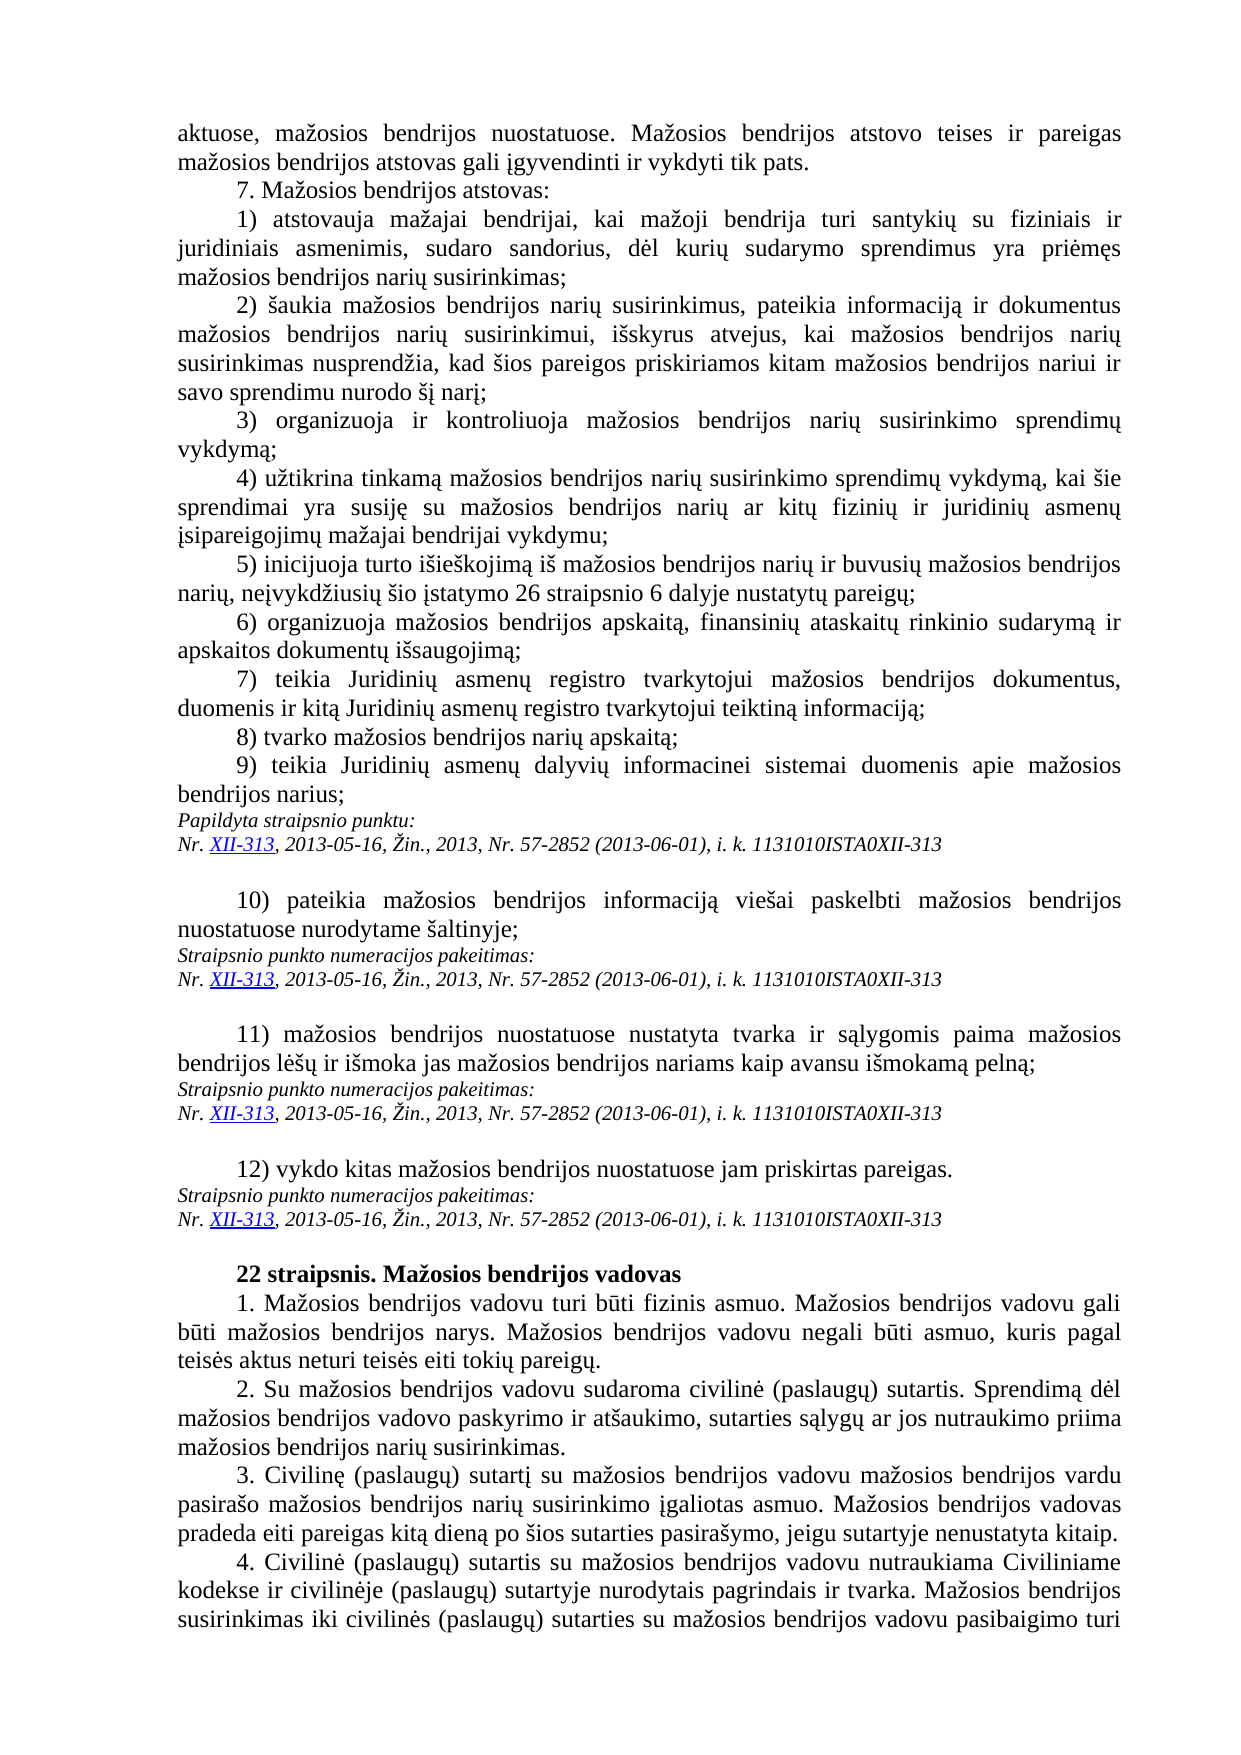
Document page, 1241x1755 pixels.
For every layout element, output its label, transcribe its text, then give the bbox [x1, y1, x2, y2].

text 6) organizuoja mažosios bendrijos apskaitą, finansinių ataskaitų rinkinio sudarymą ir apskaitos dokumentų išsaugojimą; [177, 607, 1122, 664]
text 3. Civilinę (paslaugų) sutartį su mažosios bendrijos vadovu mažosios bendrijos vardu pasirašo mažosios bendrijos narių susirinkimo įgaliotas asmuo. Mažosios bendrijos vadovas pradeda eiti pareigas kitą dieną po šios sutarties pasirašymo, jeigu sutartyje nenustatyta kitaip. [177, 1461, 1122, 1547]
text 9) teikia Juridinių asmenų dalyvių informacinei sistemai duomenis apie mažosios bendrijos narius; [177, 751, 1122, 808]
text 8) tvarko mažosios bendrijos narių apskaitą; [177, 722, 1122, 751]
text 4) užtikrina tinkamą mažosios bendrijos narių susirinkimo sprendimų vykdymą, kai šie sprendimai yra susiję su mažosios bendrijos narių ar kitų fizinių ir juridinių asmenų įsipareigojimų mažajai bendrijai vykdymu; [177, 463, 1122, 549]
text 22 straipsnis. Mažosios bendrijos vadovas [177, 1259, 1122, 1288]
text Nr. XII-313, 2013-05-16, Žin., 2013, Nr. 57-2852 (2013-06-01), i. k. 1131010ISTA0XII-313 [177, 967, 1122, 991]
text 2. Su mažosios bendrijos vadovu sudaroma civilinė (paslaugų) sutartis. Sprendimą dėl mažosios bendrijos vadovo paskyrimo ir atšaukimo, sutarties sąlygų ar jos nutraukimo priima mažosios bendrijos narių susirinkimas. [177, 1374, 1122, 1461]
text 7) teikia Juridinių asmenų registro tvarkytojui mažosios bendrijos dokumentus, duomenis ir kitą Juridinių asmenų registro tvarkytojui teiktiną informaciją; [177, 664, 1122, 722]
text Nr. XII-313, 2013-05-16, Žin., 2013, Nr. 57-2852 (2013-06-01), i. k. 1131010ISTA0XII-313 [177, 1207, 1122, 1231]
text Papildyta straipsnio punktu: [177, 808, 1122, 832]
text Straipsnio punkto numeracijos pakeitimas: [177, 1077, 1122, 1101]
text 1. Mažosios bendrijos vadovu turi būti fizinis asmuo. Mažosios bendrijos vadovu gali būti mažosios bendrijos narys. Mažosios bendrijos vadovu negali būti asmuo, kuris pagal teisės aktus neturi teisės eiti tokių pareigų. [177, 1288, 1122, 1374]
text Nr. XII-313, 2013-05-16, Žin., 2013, Nr. 57-2852 (2013-06-01), i. k. 1131010ISTA0XII-313 [177, 832, 1122, 856]
text 7. Mažosios bendrijos atstovas: [177, 176, 1122, 204]
text Nr. XII-313, 2013-05-16, Žin., 2013, Nr. 57-2852 (2013-06-01), i. k. 1131010ISTA0XII-313 [177, 1101, 1122, 1125]
text 5) inicijuoja turto išieškojimą iš mažosios bendrijos narių ir buvusių mažosios bendrijos narių, neįvykdžiusių šio įstatymo 26 straipsnio 6 dalyje nustatytų pareigų; [177, 549, 1122, 607]
text aktuose, mažosios bendrijos nuostatuose. Mažosios bendrijos atstovo teises ir pareigas mažosios bendrijos atstovas gali įgyvendinti ir vykdyti tik pats. [177, 118, 1122, 176]
text Straipsnio punkto numeracijos pakeitimas: [177, 942, 1122, 967]
text 2) šaukia mažosios bendrijos narių susirinkimus, pateikia informaciją ir dokumentus mažosios bendrijos narių susirinkimui, išskyrus atvejus, kai mažosios bendrijos narių susirinkimas nusprendžia, kad šios pareigos priskiriamos kitam mažosios bendrijos nariui ir savo sprendimu nurodo šį narį; [177, 291, 1122, 406]
text 3) organizuoja ir kontroliuoja mažosios bendrijos narių susirinkimo sprendimų vykdymą; [177, 406, 1122, 463]
text 4. Civilinė (paslaugų) sutartis su mažosios bendrijos vadovu nutraukiama Civiliniame kodekse ir civilinėje (paslaugų) sutartyje nurodytais pagrindais ir tvarka. Mažosios bendrijos susirinkimas iki civilinės (paslaugų) sutarties su mažosios bendrijos vadovu pasibaigimo turi [177, 1547, 1122, 1633]
text 10) pateikia mažosios bendrijos informaciją viešai paskelbti mažosios bendrijos nuostatuose nurodytame šaltinyje; [177, 885, 1122, 942]
text 12) vykdo kitas mažosios bendrijos nuostatuose jam priskirtas pareigas. [177, 1154, 1122, 1182]
text 1) atstovauja mažajai bendrijai, kai mažoji bendrija turi santykių su fiziniais ir juridiniais asmenimis, sudaro sandorius, dėl kurių sudarymo sprendimus yra priėmęs mažosios bendrijos narių susirinkimas; [177, 204, 1122, 291]
text 11) mažosios bendrijos nuostatuose nustatyta tvarka ir sąlygomis paima mažosios bendrijos lėšų ir išmoka jas mažosios bendrijos nariams kaip avansu išmokamą pelną; [177, 1019, 1122, 1077]
text Straipsnio punkto numeracijos pakeitimas: [177, 1182, 1122, 1207]
